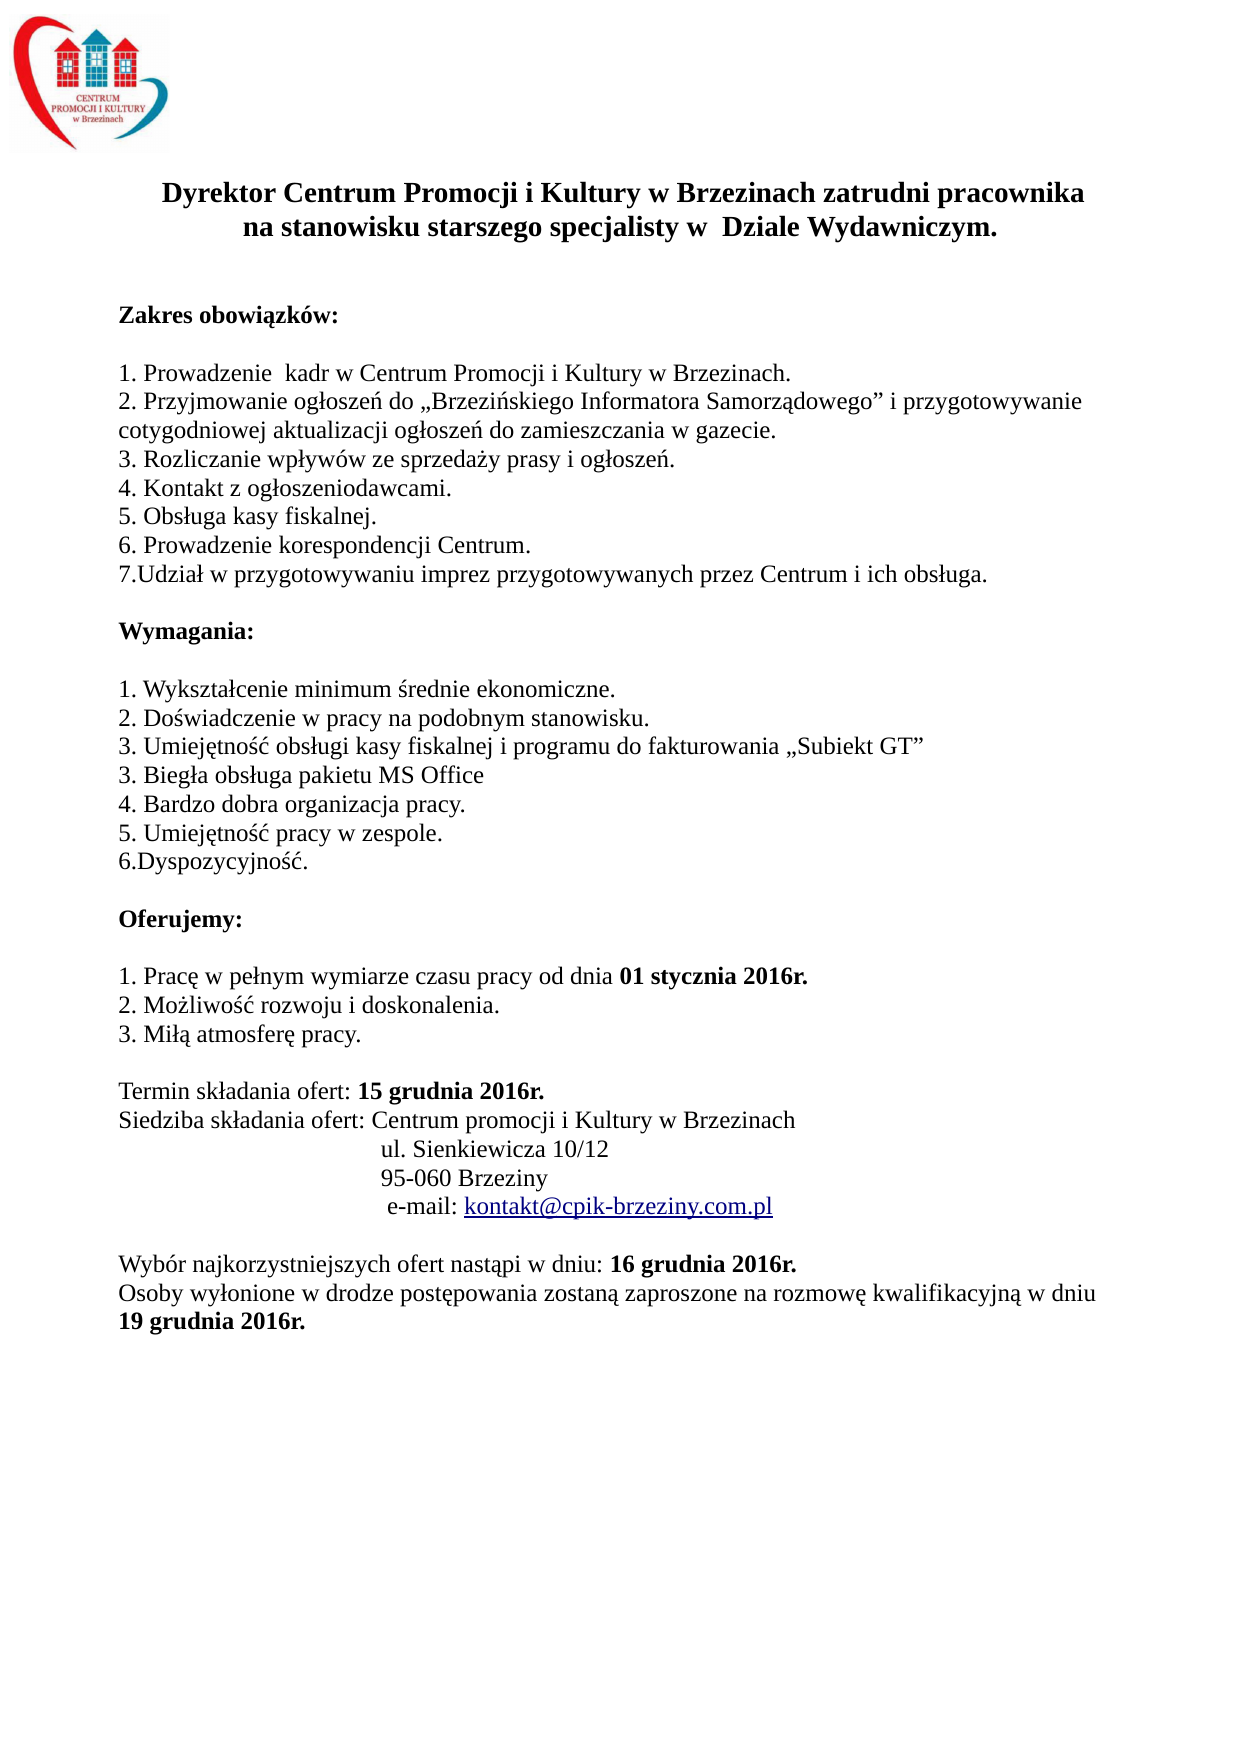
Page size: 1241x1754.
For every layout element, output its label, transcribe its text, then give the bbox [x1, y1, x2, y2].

text 5. Umiejętność pracy w zespole. [118, 818, 1122, 846]
picture [9, 14, 170, 153]
text 2. Doświadczenie w pracy na podobnym stanowisku. [118, 703, 1122, 731]
text 3. Miłą atmosferę pracy. [118, 1019, 1122, 1048]
text Zakres obowiązków: [118, 300, 1122, 329]
text 95-060 Brzeziny [118, 1163, 1122, 1191]
text Wymagania: [118, 616, 1122, 645]
text 2. Możliwość rozwoju i doskonalenia. [118, 990, 1122, 1019]
text Dyrektor Centrum Promocji i Kultury w Brzezinach zatrudni pracownika na stanowisku starszego specjalisty w Dziale Wydawniczym. [118, 176, 1122, 243]
text 2. Przyjmowanie ogłoszeń do „Brzezińskiego Informatora Samorządowego” i przygotowywanie cotygodniowej aktualizacji ogłoszeń do zamieszczania w gazecie. [118, 386, 1122, 444]
text Siedziba składania ofert: Centrum promocji i Kultury w Brzezinach [118, 1105, 1122, 1134]
text 1. Prowadzenie kadr w Centrum Promocji i Kultury w Brzezinach. [118, 358, 1122, 386]
text 3. Biegła obsługa pakietu MS Office [118, 760, 1122, 789]
text 5. Obsługa kasy fiskalnej. [118, 501, 1122, 530]
text 6.Dyspozycyjność. [118, 846, 1122, 875]
text 1. Pracę w pełnym wymiarze czasu pracy od dnia 01 stycznia 2016r. [118, 961, 1122, 990]
text Termin składania ofert: 15 grudnia 2016r. [118, 1076, 1122, 1105]
text 3. Umiejętność obsługi kasy fiskalnej i programu do fakturowania „Subiekt GT” [118, 731, 1122, 760]
text Osoby wyłonione w drodze postępowania zostaną zaproszone na rozmowę kwalifikacyjną w dniu 19 grudnia 2016r. [118, 1278, 1122, 1335]
text 7.Udział w przygotowywaniu imprez przygotowywanych przez Centrum i ich obsługa. [118, 559, 1122, 588]
text 3. Rozliczanie wpływów ze sprzedaży prasy i ogłoszeń. [118, 444, 1122, 473]
text ul. Sienkiewicza 10/12 [118, 1134, 1122, 1163]
text 6. Prowadzenie korespondencji Centrum. [118, 530, 1122, 559]
text 4. Bardzo dobra organizacja pracy. [118, 789, 1122, 818]
text Wybór najkorzystniejszych ofert nastąpi w dniu: 16 grudnia 2016r. [118, 1249, 1122, 1278]
text e-mail: kontakt@cpik-brzeziny.com.pl [118, 1191, 1122, 1220]
text 4. Kontakt z ogłoszeniodawcami. [118, 473, 1122, 501]
text 1. Wykształcenie minimum średnie ekonomiczne. [118, 674, 1122, 703]
text Oferujemy: [118, 904, 1122, 933]
